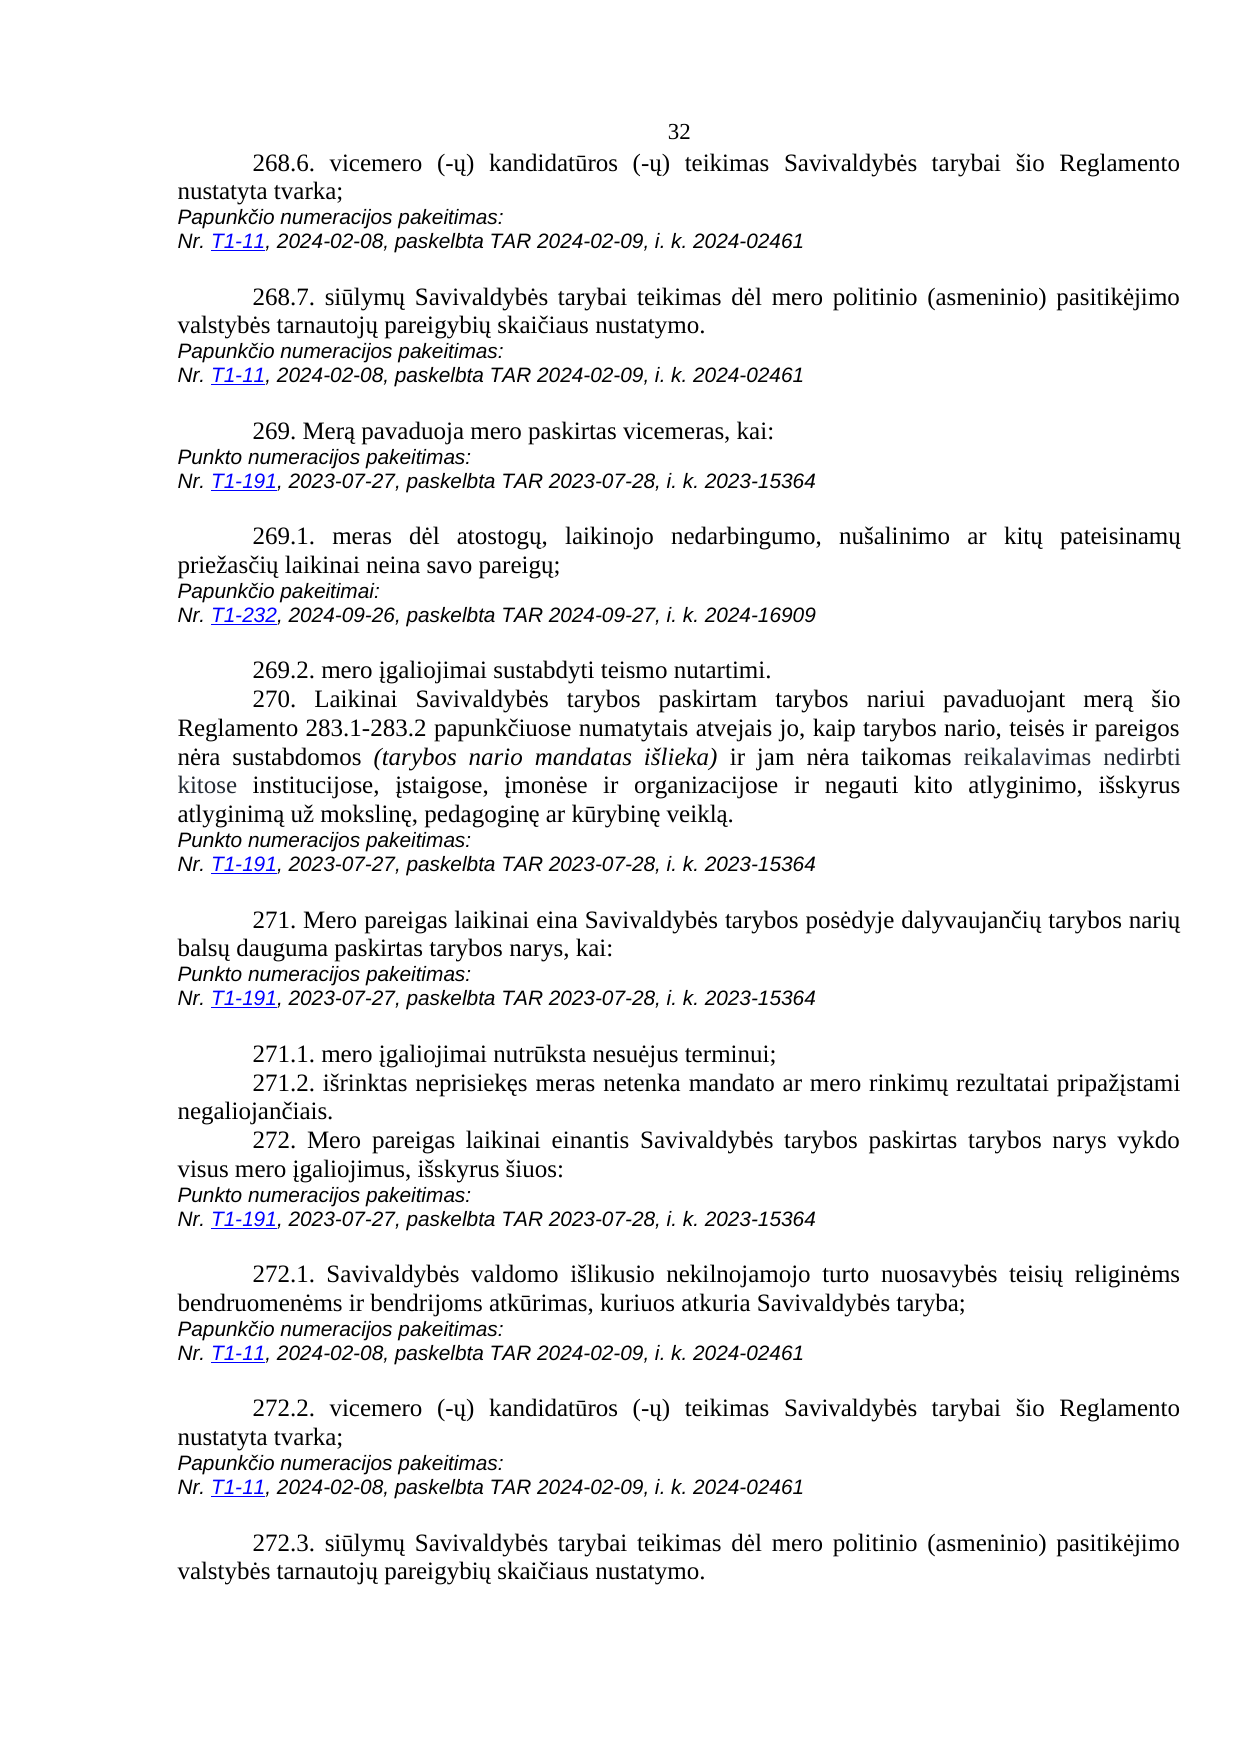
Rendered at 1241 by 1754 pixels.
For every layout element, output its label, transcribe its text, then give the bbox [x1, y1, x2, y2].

text 270. Laikinai Savivaldybės tarybos paskirtam tarybos nariui pavaduojant merą šio Reglamento 283.1-283.2 papunkčiuose numatytais atvejais jo, kaip tarybos nario, teisės ir pareigos nėra sustabdomos (tarybos nario mandatas išlieka) ir jam nėra taikomas reikalavimas nedirbti kitose institucijose, įstaigose, įmonėse ir organizacijose ir negauti kito atlyginimo, išskyrus atlyginimą už mokslinę, pedagoginę ar kūrybinę veiklą. [177, 684, 1181, 828]
text 272.1. Savivaldybės valdomo išlikusio nekilnojamojo turto nuosavybės teisių religinėms bendruomenėms ir bendrijoms atkūrimas, kuriuos atkuria Savivaldybės taryba; [177, 1259, 1181, 1317]
text 272.2. vicemero (-ų) kandidatūros (-ų) teikimas Savivaldybės tarybai šio Reglamento nustatyta tvarka; [177, 1393, 1181, 1451]
text Papunkčio pakeitimai: [177, 579, 1181, 603]
text 269. Merą pavaduoja mero paskirtas vicemeras, kai: [177, 416, 1181, 445]
text Nr. T1-191, 2023-07-27, paskelbta TAR 2023-07-28, i. k. 2023-15364 [177, 986, 1181, 1010]
text Nr. T1-191, 2023-07-27, paskelbta TAR 2023-07-28, i. k. 2023-15364 [177, 469, 1181, 493]
text 271. Mero pareigas laikinai eina Savivaldybės tarybos posėdyje dalyvaujančių tarybos narių balsų dauguma paskirtas tarybos narys, kai: [177, 905, 1181, 962]
text Nr. T1-191, 2023-07-27, paskelbta TAR 2023-07-28, i. k. 2023-15364 [177, 1207, 1181, 1231]
text Nr. T1-11, 2024-02-08, paskelbta TAR 2024-02-09, i. k. 2024-02461 [177, 1475, 1181, 1499]
text Papunkčio numeracijos pakeitimas: [177, 339, 1181, 363]
text 269.2. mero įgaliojimai sustabdyti teismo nutartimi. [177, 656, 1181, 684]
text 269.1. meras dėl atostogų, laikinojo nedarbingumo, nušalinimo ar kitų pateisinamų priežasčių laikinai neina savo pareigų; [177, 521, 1181, 579]
text Papunkčio numeracijos pakeitimas: [177, 1317, 1181, 1341]
text Nr. T1-11, 2024-02-08, paskelbta TAR 2024-02-09, i. k. 2024-02461 [177, 1341, 1181, 1365]
text 272. Mero pareigas laikinai einantis Savivaldybės tarybos paskirtas tarybos narys vykdo visus mero įgaliojimus, išskyrus šiuos: [177, 1125, 1181, 1183]
text 268.6. vicemero (-ų) kandidatūros (-ų) teikimas Savivaldybės tarybai šio Reglamento nustatyta tvarka; [177, 148, 1181, 205]
text Nr. T1-191, 2023-07-27, paskelbta TAR 2023-07-28, i. k. 2023-15364 [177, 852, 1181, 876]
text Punkto numeracijos pakeitimas: [177, 962, 1181, 986]
text Punkto numeracijos pakeitimas: [177, 445, 1181, 469]
text 271.2. išrinktas neprisiekęs meras netenka mandato ar mero rinkimų rezultatai pripažįstami negaliojančiais. [177, 1068, 1181, 1125]
text Nr. T1-232, 2024-09-26, paskelbta TAR 2024-09-27, i. k. 2024-16909 [177, 603, 1181, 627]
text 268.7. siūlymų Savivaldybės tarybai teikimas dėl mero politinio (asmeninio) pasitikėjimo valstybės tarnautojų pareigybių skaičiaus nustatymo. [177, 282, 1181, 339]
text Nr. T1-11, 2024-02-08, paskelbta TAR 2024-02-09, i. k. 2024-02461 [177, 229, 1181, 253]
text Papunkčio numeracijos pakeitimas: [177, 205, 1181, 229]
text Punkto numeracijos pakeitimas: [177, 828, 1181, 852]
text Nr. T1-11, 2024-02-08, paskelbta TAR 2024-02-09, i. k. 2024-02461 [177, 363, 1181, 387]
text Punkto numeracijos pakeitimas: [177, 1183, 1181, 1207]
text 271.1. mero įgaliojimai nutrūksta nesuėjus terminui; [177, 1039, 1181, 1068]
text 272.3. siūlymų Savivaldybės tarybai teikimas dėl mero politinio (asmeninio) pasitikėjimo valstybės tarnautojų pareigybių skaičiaus nustatymo. [177, 1528, 1181, 1585]
text Papunkčio numeracijos pakeitimas: [177, 1451, 1181, 1475]
